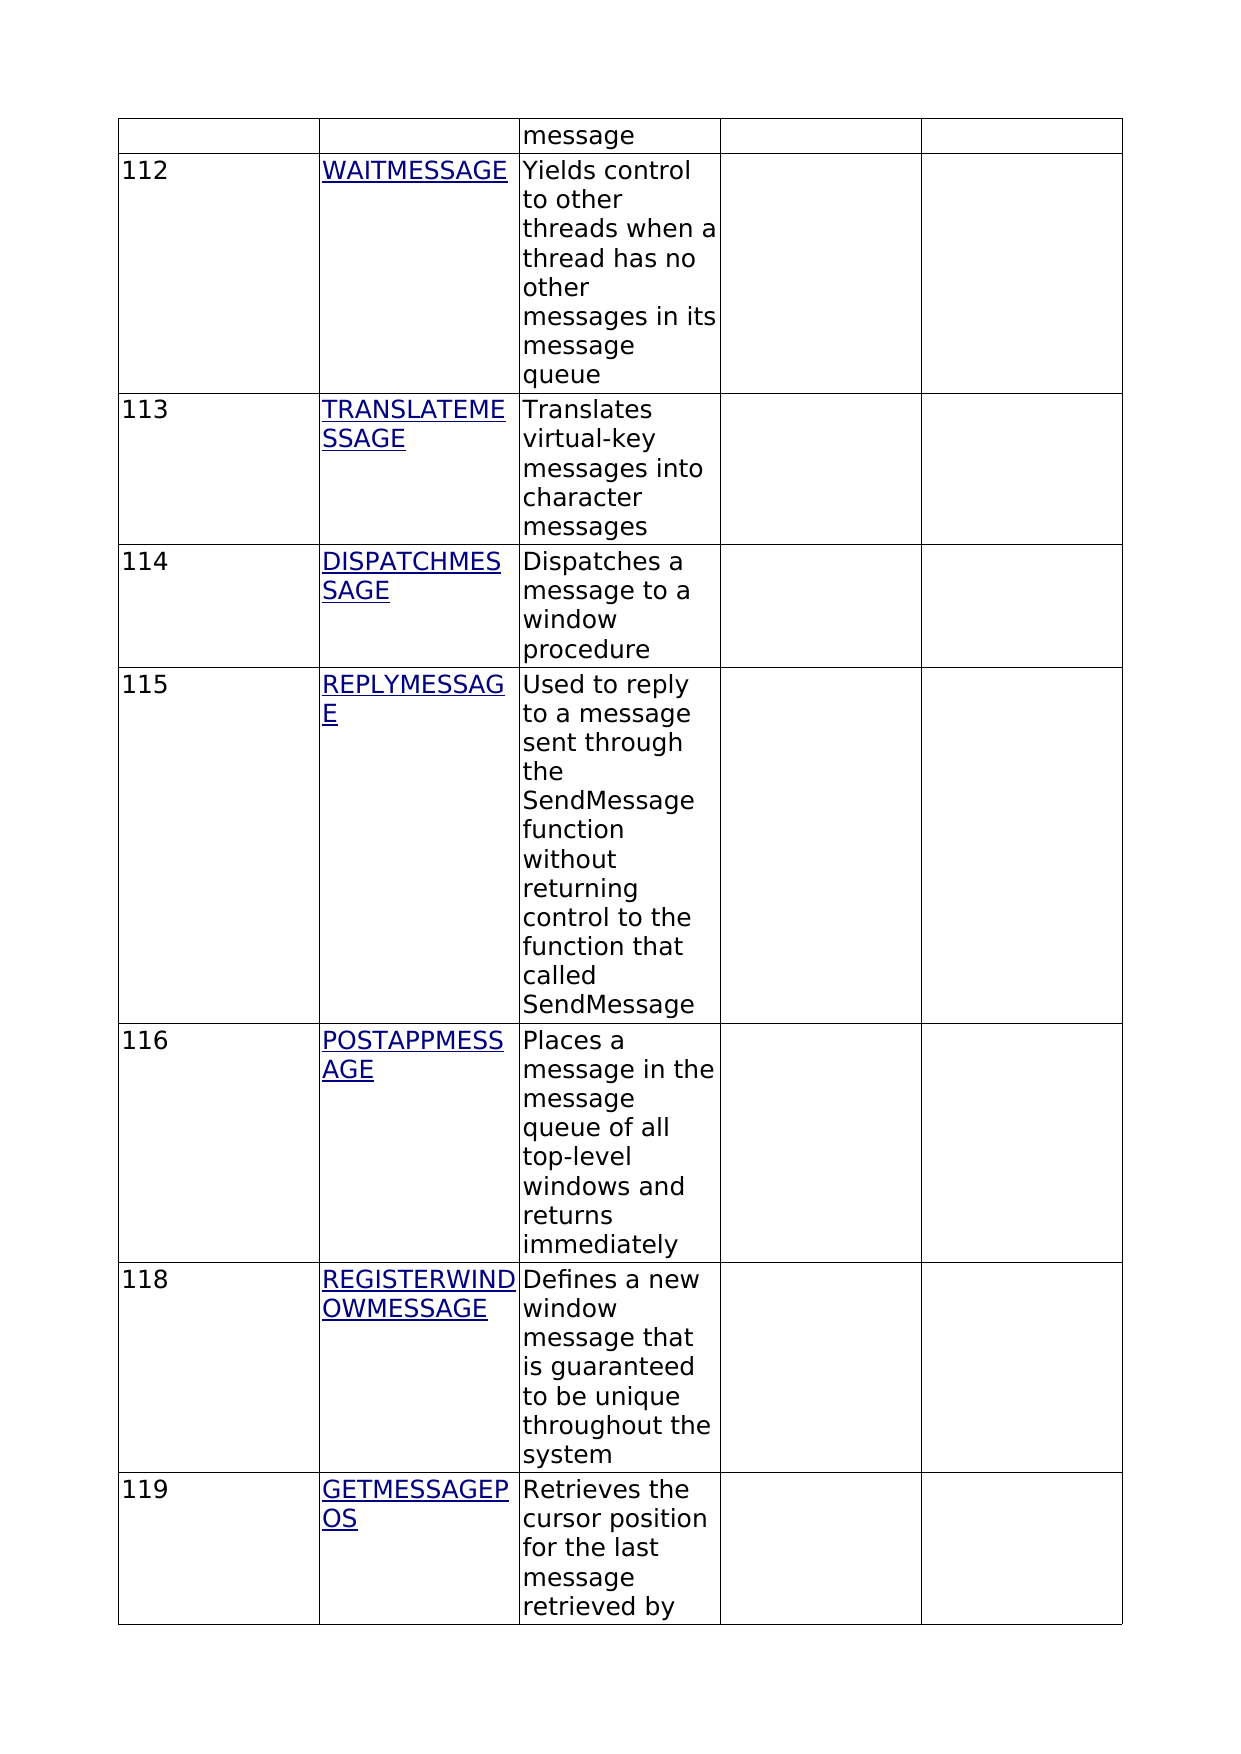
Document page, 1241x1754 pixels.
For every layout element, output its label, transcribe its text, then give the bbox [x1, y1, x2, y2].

table_cell [721, 668, 921, 1023]
table_cell [922, 119, 1122, 153]
table_cell [721, 1263, 921, 1472]
table_cell [922, 154, 1122, 392]
table_cell [721, 1473, 921, 1624]
table_cell Dispatches a message to a window procedure [520, 545, 720, 667]
table_cell [721, 545, 921, 667]
table_cell 118 [119, 1263, 319, 1472]
table_cell Yields control to other threads when a thread has no other messages in its message queue [520, 154, 720, 392]
table_cell Places a message in the message queue of all top-level windows and returns immediately [520, 1024, 720, 1262]
table_cell GETMESSAGEPOS [320, 1473, 519, 1624]
table_cell [922, 1024, 1122, 1262]
table_cell Defines a new window message that is guaranteed to be unique throughout the system [520, 1263, 720, 1472]
table_cell 113 [119, 394, 319, 544]
table_cell 119 [119, 1473, 319, 1624]
table_cell TRANSLATEMESSAGE [320, 394, 519, 544]
table_cell [320, 119, 519, 153]
table_cell [721, 1024, 921, 1262]
table_cell WAITMESSAGE [320, 154, 519, 392]
table_cell REGISTERWINDOWMESSAGE [320, 1263, 519, 1472]
table_cell POSTAPPMESSAGE [320, 1024, 519, 1262]
table_cell 116 [119, 1024, 319, 1262]
table_cell 112 [119, 154, 319, 392]
table_cell [721, 154, 921, 392]
table_cell 114 [119, 545, 319, 667]
table_cell Used to reply to a message sent through the SendMessage function without returning control to the function that called SendMessage [520, 668, 720, 1023]
table_cell [721, 394, 921, 544]
table_cell [922, 545, 1122, 667]
table_cell [922, 1473, 1122, 1624]
table_cell [119, 119, 319, 153]
table_cell message [520, 119, 720, 153]
table_cell [922, 394, 1122, 544]
table_cell [922, 668, 1122, 1023]
table_cell Retrieves the cursor position for the last message retrieved by [520, 1473, 720, 1624]
table_cell REPLYMESSAGE [320, 668, 519, 1023]
table_cell DISPATCHMESSAGE [320, 545, 519, 667]
table_cell [922, 1263, 1122, 1472]
table_cell Translates virtual-key messages into character messages [520, 394, 720, 544]
table_cell [721, 119, 921, 153]
table_cell 115 [119, 668, 319, 1023]
